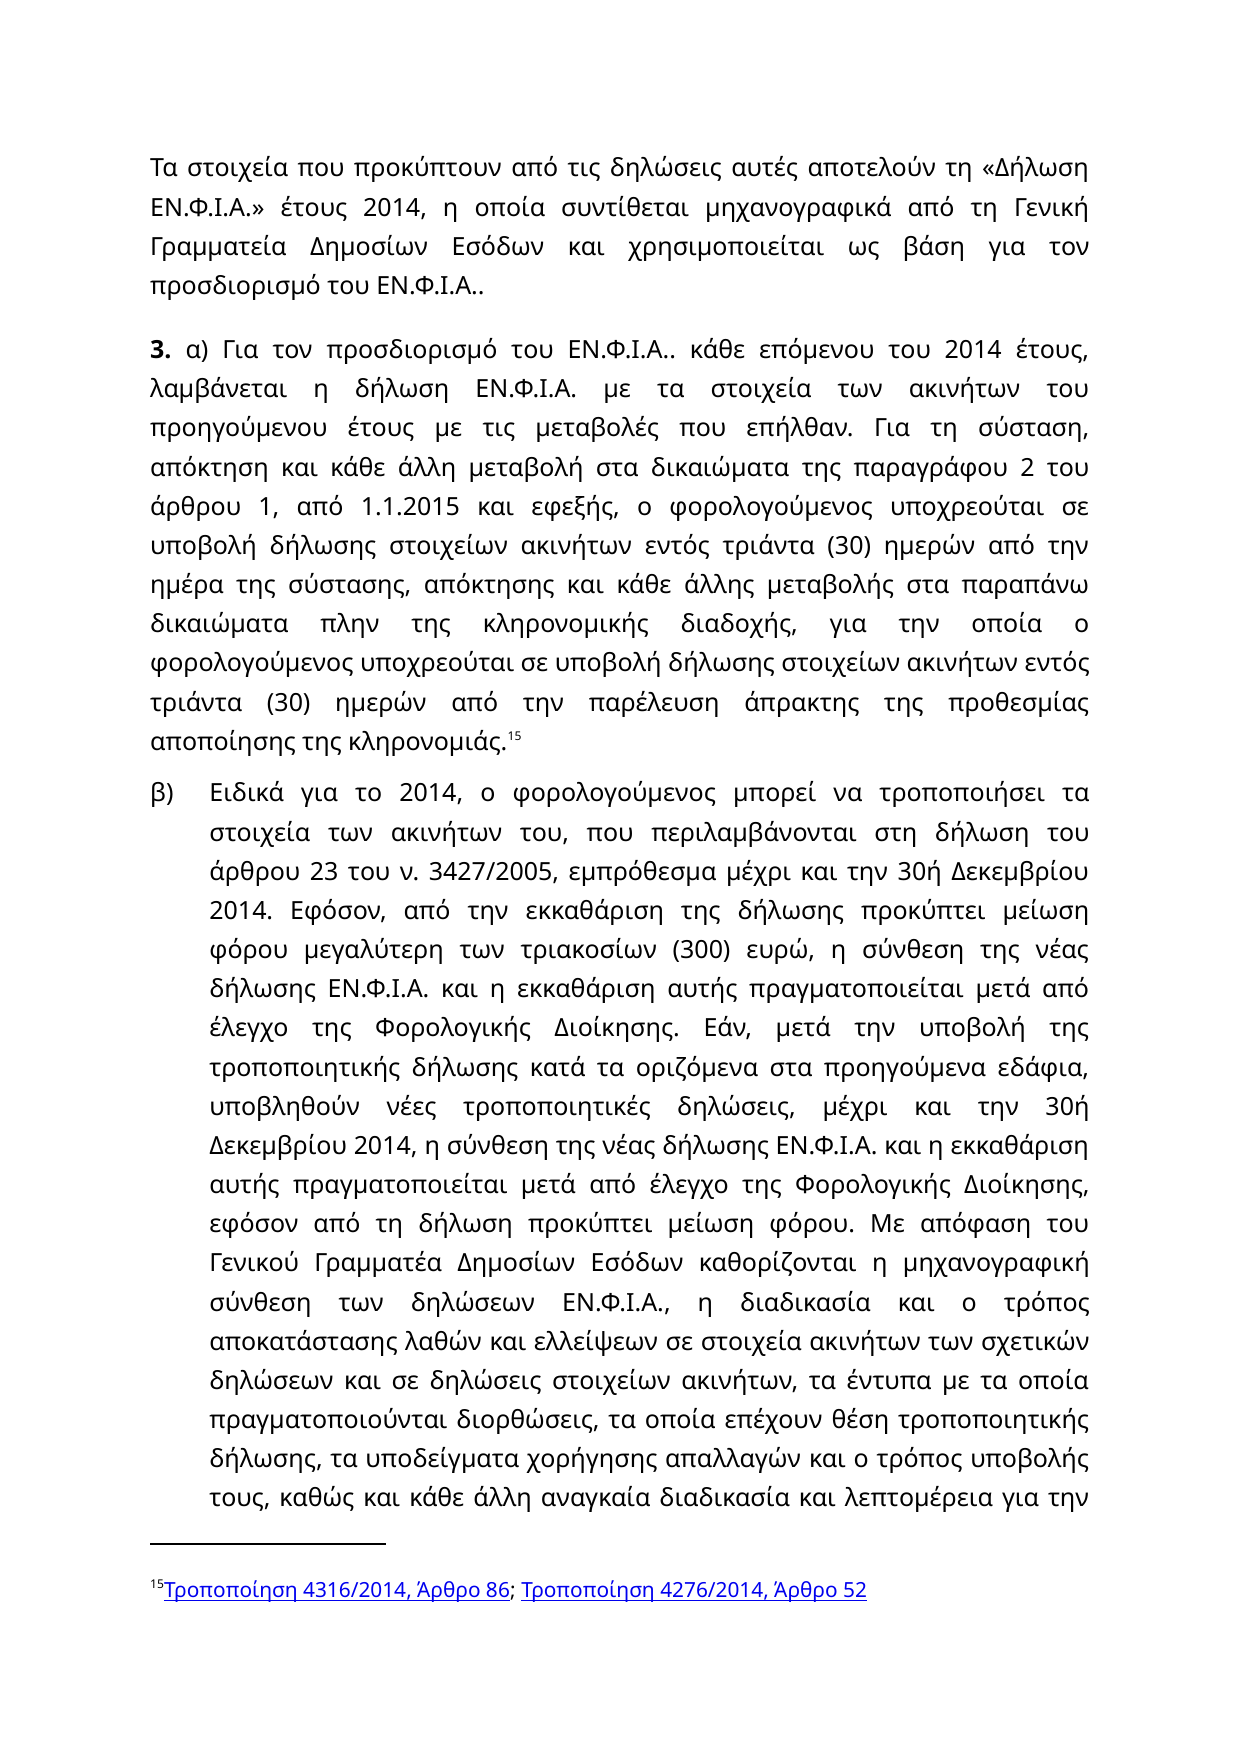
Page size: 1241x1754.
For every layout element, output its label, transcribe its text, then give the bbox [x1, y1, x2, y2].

text Τα στοιχεία που προκύπτουν από τις δηλώσεις αυτές αποτελούν τη «Δήλωση ΕΝ.Φ.Ι.Α.» έτους 2014, η οποία συντίθεται μηχανογραφικά από τη Γενική Γραμματεία Δημοσίων Εσόδων και χρησιμοποιείται ως βάση για τον προσδιορισμό του ΕΝ.Φ.Ι.Α.. [150, 150, 1090, 302]
list β) Ειδικά για το 2014, ο φορολογούμενος μπορεί να τροποποιήσει τα στοιχεία των ακινήτων του, που περιλαμβάνονται στη δήλωση του άρθρου 23 του ν. 3427/2005, εμπρόθεσμα μέχρι και την 30ή Δεκεμβρίου 2014. Εφόσον, από την εκκαθάριση της δήλωσης προκύπτει μείωση φόρου μεγαλύτερη των τριακοσίων (300) ευρώ, η σύνθεση της νέας δήλωσης ΕΝ.Φ.Ι.Α. και η εκκαθάριση αυτής πραγματοποιείται μετά από έλεγχο της Φορολογικής Διοίκησης. Εάν, μετά την υποβολή της τροποποιητικής δήλωσης κατά τα οριζόμενα στα προηγούμενα εδάφια, υποβληθούν νέες τροποποιητικές δηλώσεις, μέχρι και την 30ή Δεκεμβρίου 2014, η σύνθεση της νέας δήλωσης ΕΝ.Φ.Ι.Α. και η εκκαθάριση αυτής πραγματοποιείται μετά από έλεγχο της Φορολογικής Διοίκησης, εφόσον από τη δήλωση προκύπτει μείωση φόρου. Με απόφαση του Γενικού Γραμματέα Δημοσίων Εσόδων καθορίζονται η μηχανογραφική σύνθεση των δηλώσεων ΕΝ.Φ.Ι.Α., η διαδικασία και ο τρόπος αποκατάστασης λαθών και ελλείψεων σε στοιχεία ακινήτων των σχετικών δηλώσεων και σε δηλώσεις στοιχείων ακινήτων, τα έντυπα με τα οποία πραγματοποιούνται διορθώσεις, τα οποία επέχουν θέση τροποποιητικής δήλωσης, τα υποδείγματα χορήγησης απαλλαγών και ο τρόπος υποβολής τους, καθώς και κάθε άλλη αναγκαία διαδικασία και λεπτομέρεια για την [150, 775, 1090, 1514]
text 3. α) Για τον προσδιορισμό του ΕΝ.Φ.Ι.Α.. κάθε επόμενου του 2014 έτους, λαμβάνεται η δήλωση ΕΝ.Φ.Ι.Α. με τα στοιχεία των ακινήτων του προηγούμενου έτους με τις μεταβολές που επήλθαν. Για τη σύσταση, απόκτηση και κάθε άλλη μεταβολή στα δικαιώματα της παραγράφου 2 του άρθρου 1, από 1.1.2015 και εφεξής, ο φορολογούμενος υποχρεούται σε υποβολή δήλωσης στοιχείων ακινήτων εντός τριάντα (30) ημερών από την ημέρα της σύστασης, απόκτησης και κάθε άλλης μεταβολής στα παραπάνω δικαιώματα πλην της κληρονομικής διαδοχής, για την οποία ο φορολογούμενος υποχρεούται σε υποβολή δήλωσης στοιχείων ακινήτων εντός τριάντα (30) ημερών από την παρέλευση άπρακτης της προθεσμίας αποποίησης της κληρονομιάς. [150, 332, 1090, 757]
text Τροποποίηση 4316/2014, Άρθρο 86; Τροποποίηση 4276/2014, Άρθρο 52 [150, 1576, 1090, 1604]
